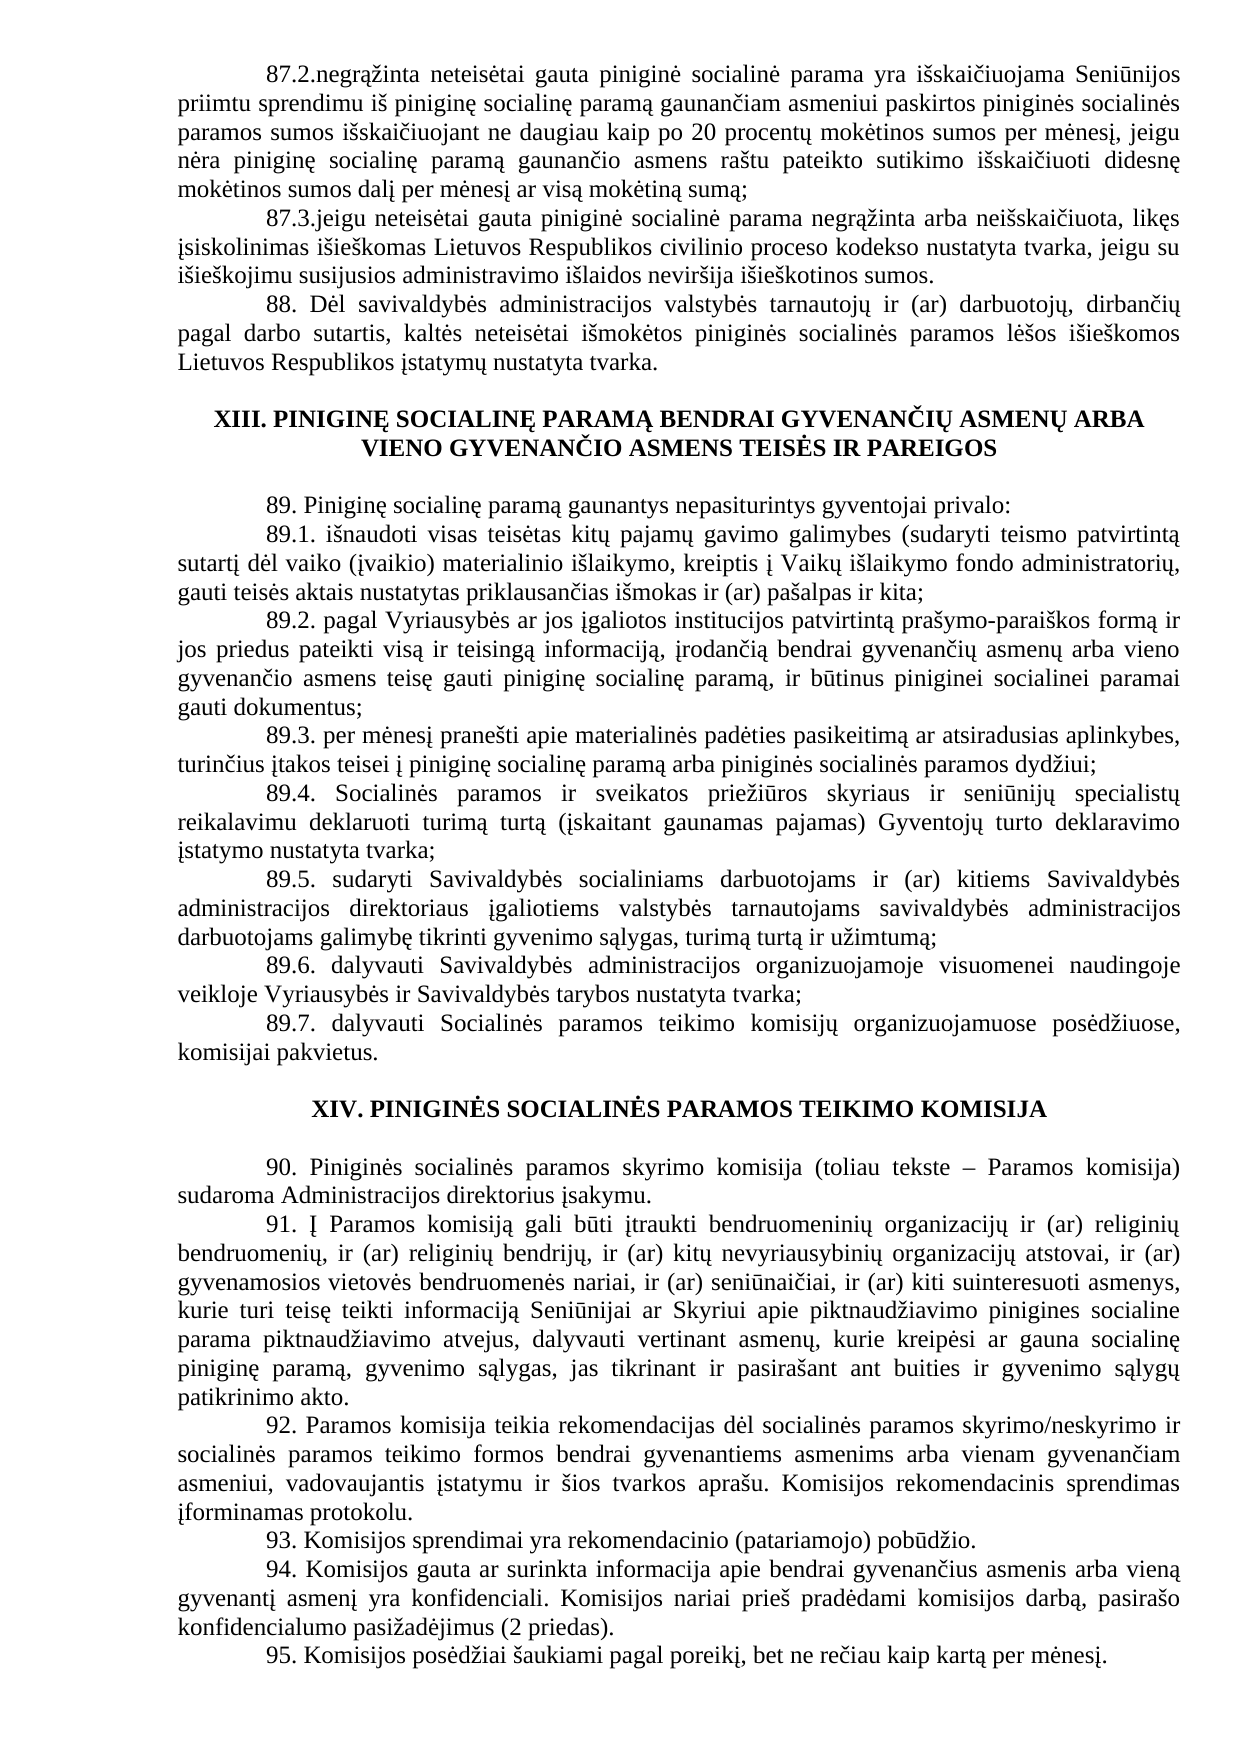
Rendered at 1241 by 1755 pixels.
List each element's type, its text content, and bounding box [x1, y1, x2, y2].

text 94. Komisijos gauta ar surinkta informacija apie bendrai gyvenančius asmenis arba vieną gyvenantį asmenį yra konfidenciali. Komisijos nariai prieš pradėdami komisijos darbą, pasirašo konfidencialumo pasižadėjimus (2 priedas). [177, 1554, 1181, 1640]
text 88. Dėl savivaldybės administracijos valstybės tarnautojų ir (ar) darbuotojų, dirbančių pagal darbo sutartis, kaltės neteisėtai išmokėtos piniginės socialinės paramos lėšos išieškomos Lietuvos Respublikos įstatymų nustatyta tvarka. [177, 289, 1181, 375]
text 90. Piniginės socialinės paramos skyrimo komisija (toliau tekste – Paramos komisija) sudaroma Administracijos direktorius įsakymu. [177, 1152, 1181, 1209]
text 92. Paramos komisija teikia rekomendacijas dėl socialinės paramos skyrimo/neskyrimo ir socialinės paramos teikimo formos bendrai gyvenantiems asmenims arba vienam gyvenančiam asmeniui, vadovaujantis įstatymu ir šios tvarkos aprašu. Komisijos rekomendacinis sprendimas įforminamas protokolu. [177, 1410, 1181, 1525]
text 89.2. pagal Vyriausybės ar jos įgaliotos institucijos patvirtintą prašymo-paraiškos formą ir jos priedus pateikti visą ir teisingą informaciją, įrodančią bendrai gyvenančių asmenų arba vieno gyvenančio asmens teisę gauti piniginę socialinę paramą, ir būtinus piniginei socialinei paramai gauti dokumentus; [177, 605, 1181, 720]
text 91. Į Paramos komisiją gali būti įtraukti bendruomeninių organizacijų ir (ar) religinių bendruomenių, ir (ar) religinių bendrijų, ir (ar) kitų nevyriausybinių organizacijų atstovai, ir (ar) gyvenamosios vietovės bendruomenės nariai, ir (ar) seniūnaičiai, ir (ar) kiti suinteresuoti asmenys, kurie turi teisę teikti informaciją Seniūnijai ar Skyriui apie piktnaudžiavimo pinigines socialine parama piktnaudžiavimo atvejus, dalyvauti vertinant asmenų, kurie kreipėsi ar gauna socialinę piniginę paramą, gyvenimo sąlygas, jas tikrinant ir pasirašant ant buities ir gyvenimo sąlygų patikrinimo akto. [177, 1209, 1181, 1410]
text 89.7. dalyvauti Socialinės paramos teikimo komisijų organizuojamuose posėdžiuose, komisijai pakvietus. [177, 1008, 1181, 1065]
text 95. Komisijos posėdžiai šaukiami pagal poreikį, bet ne rečiau kaip kartą per mėnesį. [177, 1640, 1181, 1669]
text 89. Piniginę socialinę paramą gaunantys nepasiturintys gyventojai privalo: [177, 490, 1181, 519]
text XIV. PINIGINĖS SOCIALINĖS PARAMOS TEIKIMO KOMISIJA [177, 1094, 1181, 1123]
text 93. Komisijos sprendimai yra rekomendacinio (patariamojo) pobūdžio. [177, 1525, 1181, 1554]
text 89.3. per mėnesį pranešti apie materialinės padėties pasikeitimą ar atsiradusias aplinkybes, turinčius įtakos teisei į piniginę socialinę paramą arba piniginės socialinės paramos dydžiui; [177, 720, 1181, 778]
text 89.4. Socialinės paramos ir sveikatos priežiūros skyriaus ir seniūnijų specialistų reikalavimu deklaruoti turimą turtą (įskaitant gaunamas pajamas) Gyventojų turto deklaravimo įstatymo nustatyta tvarka; [177, 778, 1181, 864]
text 89.1. išnaudoti visas teisėtas kitų pajamų gavimo galimybes (sudaryti teismo patvirtintą sutartį dėl vaiko (įvaikio) materialinio išlaikymo, kreiptis į Vaikų išlaikymo fondo administratorių, gauti teisės aktais nustatytas priklausančias išmokas ir (ar) pašalpas ir kita; [177, 519, 1181, 605]
text 89.6. dalyvauti Savivaldybės administracijos organizuojamoje visuomenei naudingoje veikloje Vyriausybės ir Savivaldybės tarybos nustatyta tvarka; [177, 950, 1181, 1008]
text 87.3.jeigu neteisėtai gauta piniginė socialinė parama negrąžinta arba neišskaičiuota, likęs įsiskolinimas išieškomas Lietuvos Respublikos civilinio proceso kodekso nustatyta tvarka, jeigu su išieškojimu susijusios administravimo išlaidos neviršija išieškotinos sumos. [177, 203, 1181, 289]
text 87.2.negrąžinta neteisėtai gauta piniginė socialinė parama yra išskaičiuojama Seniūnijos priimtu sprendimu iš piniginę socialinę paramą gaunančiam asmeniui paskirtos piniginės socialinės paramos sumos išskaičiuojant ne daugiau kaip po 20 procentų mokėtinos sumos per mėnesį, jeigu nėra piniginę socialinę paramą gaunančio asmens raštu pateikto sutikimo išskaičiuoti didesnę mokėtinos sumos dalį per mėnesį ar visą mokėtiną sumą; [177, 59, 1181, 203]
text XIII. PINIGINĘ SOCIALINĘ PARAMĄ BENDRAI GYVENANČIŲ ASMENŲ ARBA VIENO GYVENANČIO ASMENS TEISĖS IR PAREIGOS [177, 404, 1181, 462]
text 89.5. sudaryti Savivaldybės socialiniams darbuotojams ir (ar) kitiems Savivaldybės administracijos direktoriaus įgaliotiems valstybės tarnautojams savivaldybės administracijos darbuotojams galimybę tikrinti gyvenimo sąlygas, turimą turtą ir užimtumą; [177, 864, 1181, 950]
